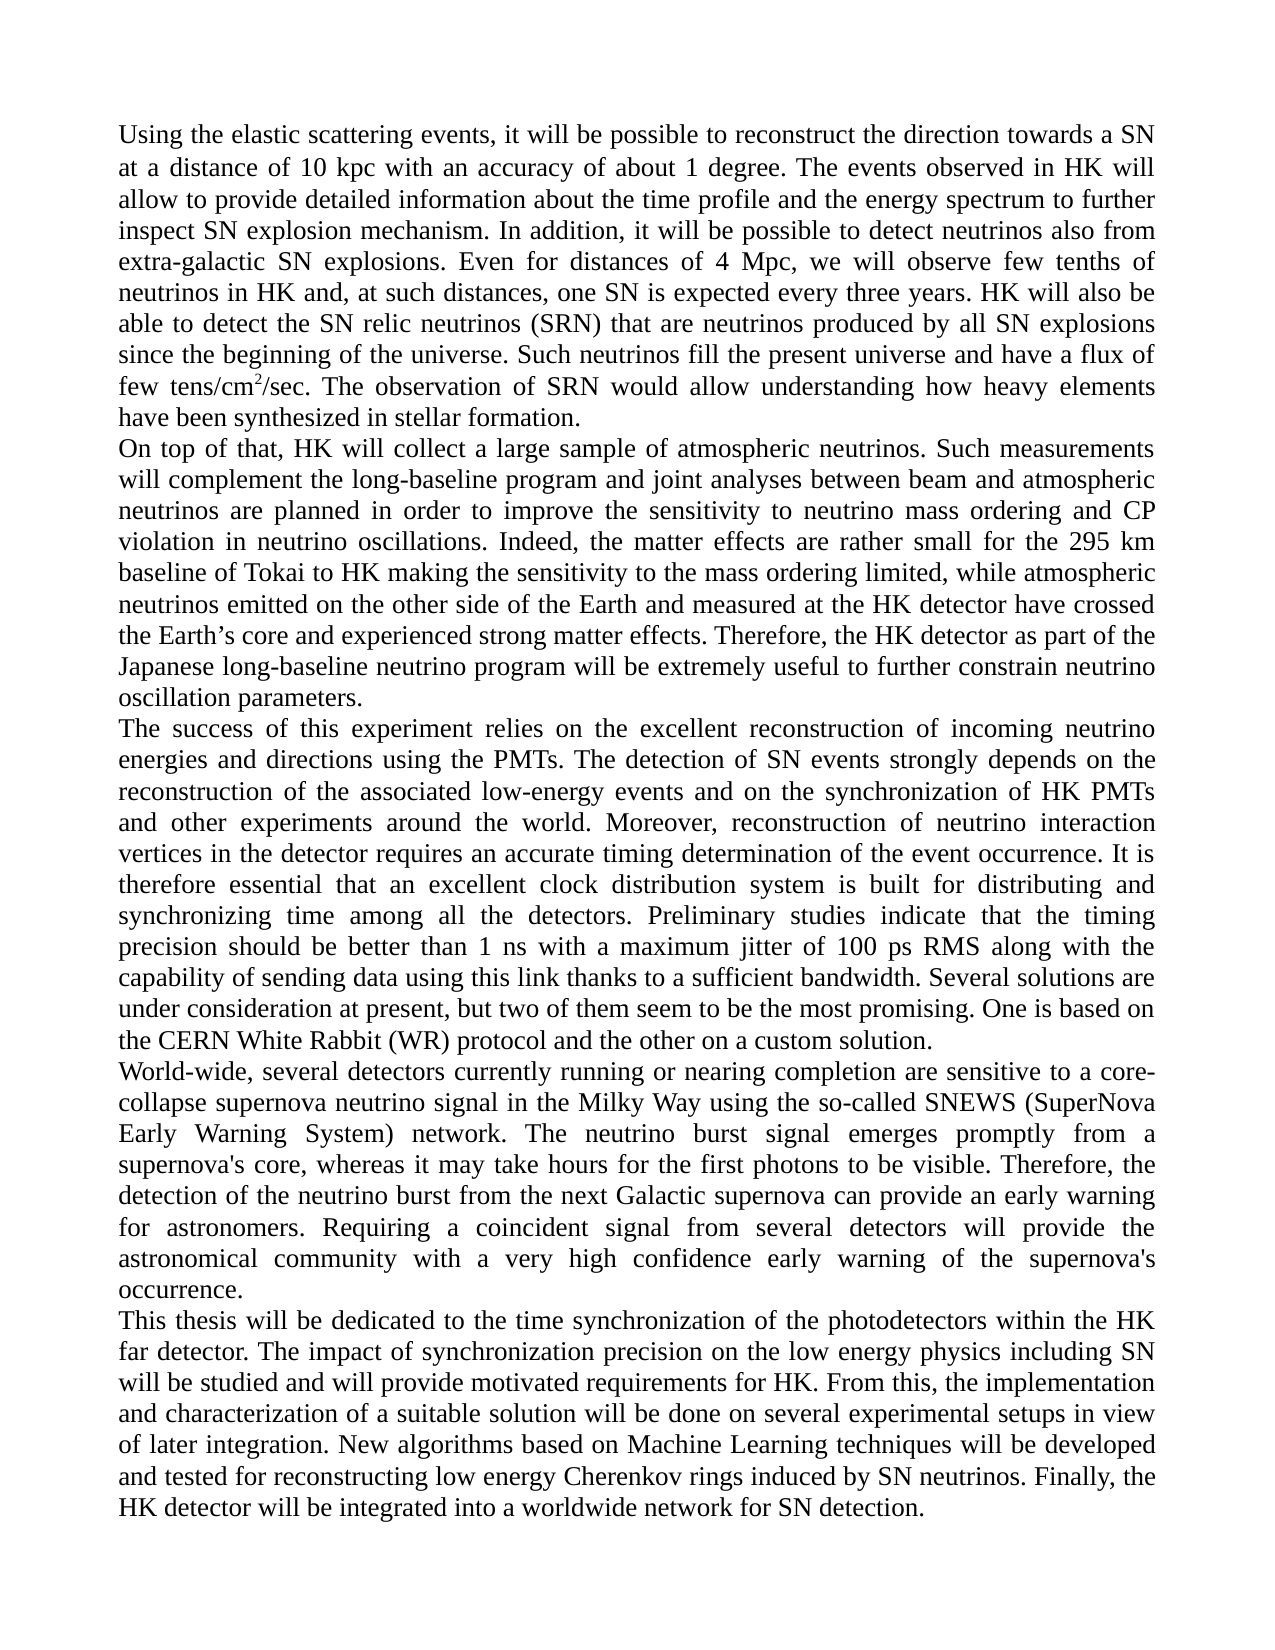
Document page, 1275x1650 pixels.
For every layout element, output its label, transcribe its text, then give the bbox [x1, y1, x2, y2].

text On top of that, HK will collect a large sample of atmospheric neutrinos. Such measurements will complement the long-baseline program and joint analyses between beam and atmospheric neutrinos are planned in order to improve the sensitivity to neutrino mass ordering and CP violation in neutrino oscillations. Indeed, the matter effects are rather small for the 295 km baseline of Tokai to HK making the sensitivity to the mass ordering limited, while atmospheric neutrinos emitted on the other side of the Earth and measured at the HK detector have crossed the Earth’s core and experienced strong matter effects. Therefore, the HK detector as part of the Japanese long-baseline neutrino program will be extremely useful to further constrain neutrino oscillation parameters. [118, 432, 1157, 712]
text The success of this experiment relies on the excellent reconstruction of incoming neutrino energies and directions using the PMTs. The detection of SN events strongly depends on the reconstruction of the associated low-energy events and on the synchronization of HK PMTs and other experiments around the world. Moreover, reconstruction of neutrino interaction vertices in the detector requires an accurate timing determination of the event occurrence. It is therefore essential that an excellent clock distribution system is built for distributing and synchronizing time among all the detectors. Preliminary studies indicate that the timing precision should be better than 1 ns with a maximum jitter of 100 ps RMS along with the capability of sending data using this link thanks to a sufficient bandwidth. Several solutions are under consideration at present, but two of them seem to be the most promising. One is based on the CERN White Rabbit (WR) protocol and the other on a custom solution. [118, 712, 1157, 1055]
text This thesis will be dedicated to the time synchronization of the photodetectors within the HK far detector. The impact of synchronization precision on the low energy physics including SN will be studied and will provide motivated requirements for HK. From this, the implementation and characterization of a suitable solution will be done on several experimental setups in view of later integration. New algorithms based on Machine Learning techniques will be developed and tested for reconstructing low energy Cherenkov rings induced by SN neutrinos. Finally, the HK detector will be integrated into a worldwide network for SN detection. [118, 1304, 1157, 1522]
text World-wide, several detectors currently running or nearing completion are sensitive to a core-collapse supernova neutrino signal in the Milky Way using the so-called SNEWS (SuperNova Early Warning System) network. The neutrino burst signal emerges promptly from a supernova's core, whereas it may take hours for the first photons to be visible. Therefore, the detection of the neutrino burst from the next Galactic supernova can provide an early warning for astronomers. Requiring a coincident signal from several detectors will provide the astronomical community with a very high confidence early warning of the supernova's occurrence. [118, 1055, 1157, 1304]
text Using the elastic scattering events, it will be possible to reconstruct the direction towards a SN at a distance of 10 kpc with an accuracy of about 1 degree. The events observed in HK will allow to provide detailed information about the time profile and the energy spectrum to further inspect SN explosion mechanism. In addition, it will be possible to detect neutrinos also from extra-galactic SN explosions. Even for distances of 4 Mpc, we will observe few tenths of neutrinos in HK and, at such distances, one SN is expected every three years. HK will also be able to detect the SN relic neutrinos (SRN) that are neutrinos produced by all SN explosions since the beginning of the universe. Such neutrinos fill the present universe and have a flux of few tens/cm2/sec. The observation of SRN would allow understanding how heavy elements have been synthesized in stellar formation. [118, 118, 1157, 432]
